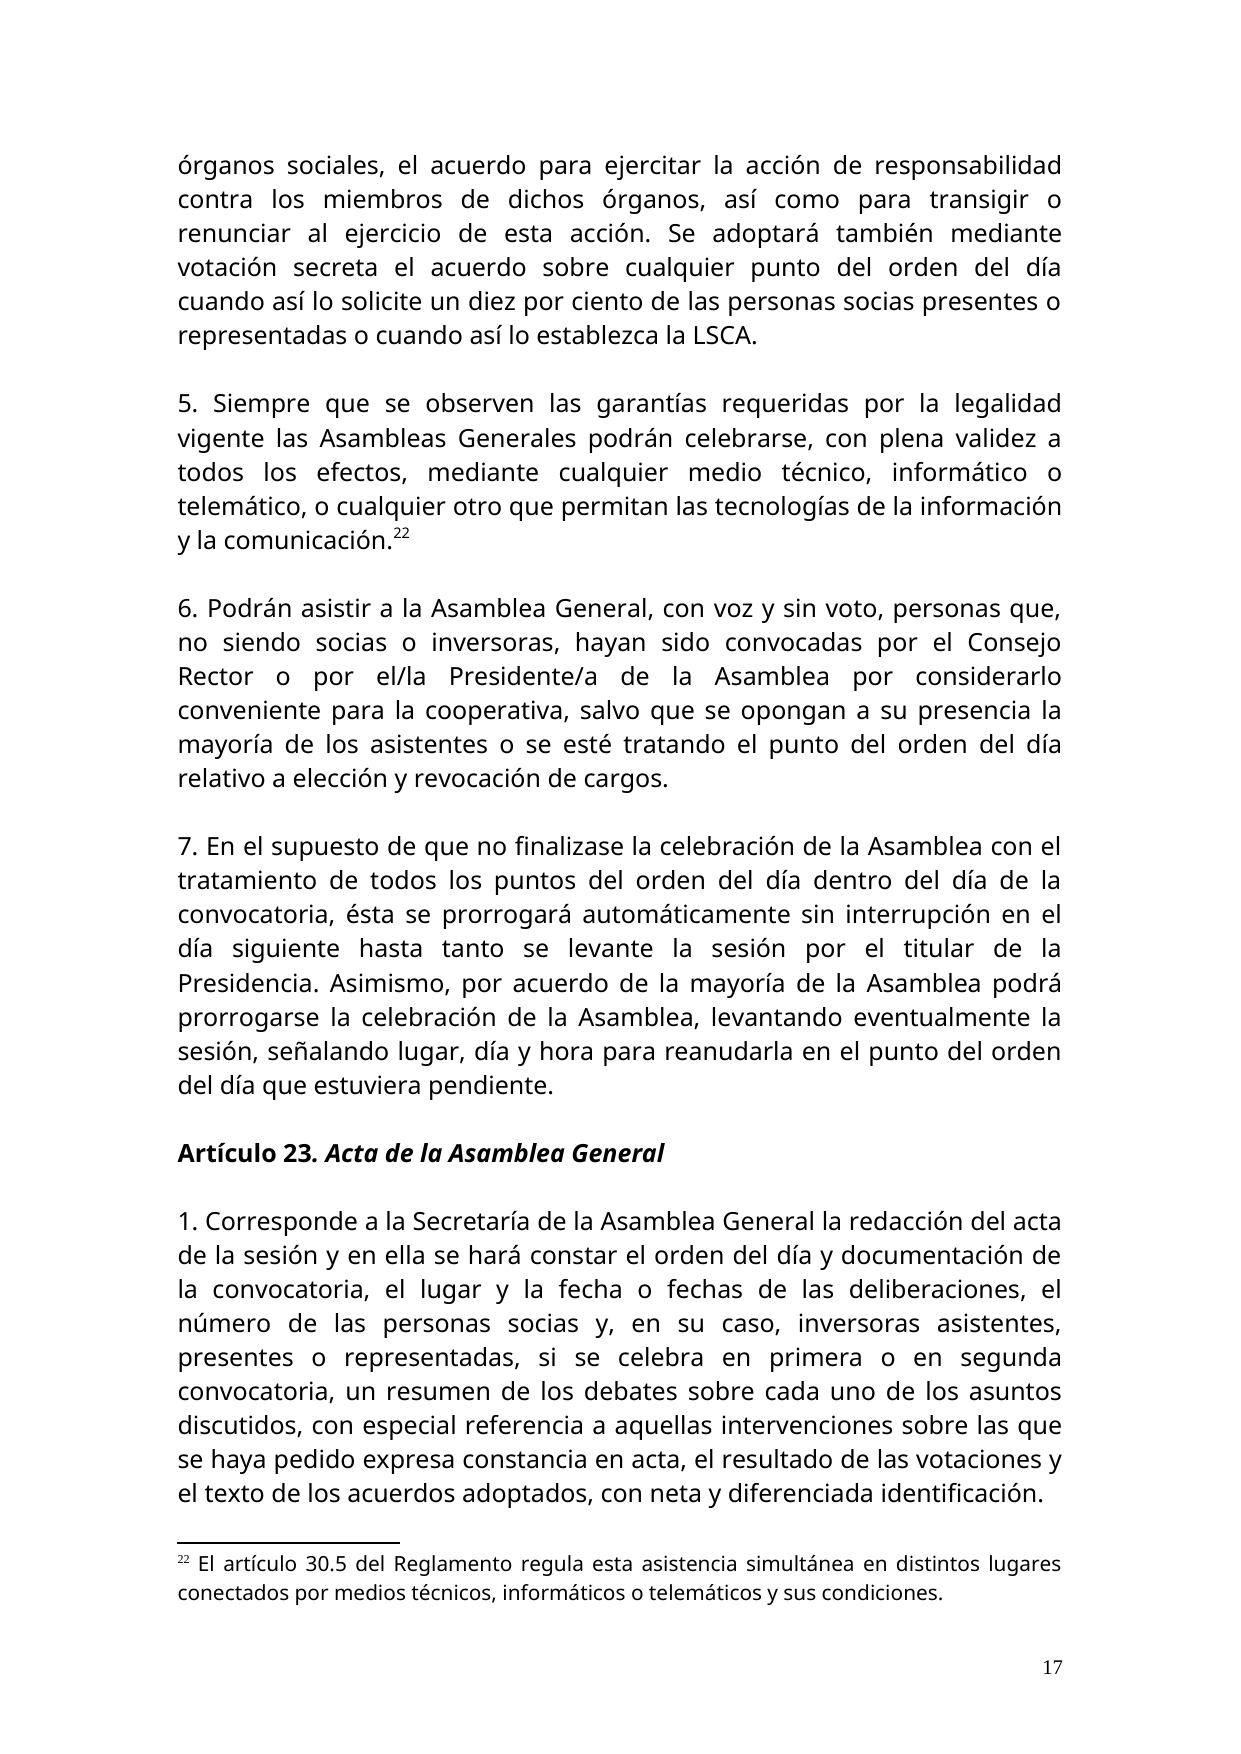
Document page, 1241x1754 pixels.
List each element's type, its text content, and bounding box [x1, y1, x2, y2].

text órganos sociales, el acuerdo para ejercitar la acción de responsabilidad contra los miembros de dichos órganos, así como para transigir o renunciar al ejercicio de esta acción. Se adoptará también mediante votación secreta el acuerdo sobre cualquier punto del orden del día cuando así lo solicite un diez por ciento de las personas socias presentes o representadas o cuando así lo establezca la LSCA. [177, 148, 1063, 352]
text Artículo 23. Acta de la Asamblea General [177, 1136, 1063, 1169]
text 1. Corresponde a la Secretaría de la Asamblea General la redacción del acta de la sesión y en ella se hará constar el orden del día y documentación de la convocatoria, el lugar y la fecha o fechas de las deliberaciones, el número de las personas socias y, en su caso, inversoras asistentes, presentes o representadas, si se celebra en primera o en segunda convocatoria, un resumen de los debates sobre cada uno de los asuntos discutidos, con especial referencia a aquellas intervenciones sobre las que se haya pedido expresa constancia en acta, el resultado de las votaciones y el texto de los acuerdos adoptados, con neta y diferenciada identificación. [177, 1204, 1063, 1510]
text 5. Siempre que se observen las garantías requeridas por la legalidad vigente las Asambleas Generales podrán celebrarse, con plena validez a todos los efectos, mediante cualquier medio técnico, informático o telemático, o cualquier otro que permitan las tecnologías de la información y la comunicación. [177, 386, 1063, 556]
text 6. Podrán asistir a la Asamblea General, con voz y sin voto, personas que, no siendo socias o inversoras, hayan sido convocadas por el Consejo Rector o por el/la Presidente/a de la Asamblea por considerarlo conveniente para la cooperativa, salvo que se opongan a su presencia la mayoría de los asistentes o se esté tratando el punto del orden del día relativo a elección y revocación de cargos. [177, 591, 1063, 795]
text El artículo 30.5 del Reglamento regula esta asistencia simultánea en distintos lugares conectados por medios técnicos, informáticos o telemáticos y sus condiciones. [177, 1549, 1063, 1606]
text 7. En el supuesto de que no finalizase la celebración de la Asamblea con el tratamiento de todos los puntos del orden del día dentro del día de la convocatoria, ésta se prorrogará automáticamente sin interrupción en el día siguiente hasta tanto se levante la sesión por el titular de la Presidencia. Asimismo, por acuerdo de la mayoría de la Asamblea podrá prorrogarse la celebración de la Asamblea, levantando eventualmente la sesión, señalando lugar, día y hora para reanudarla en el punto del orden del día que estuviera pendiente. [177, 829, 1063, 1101]
